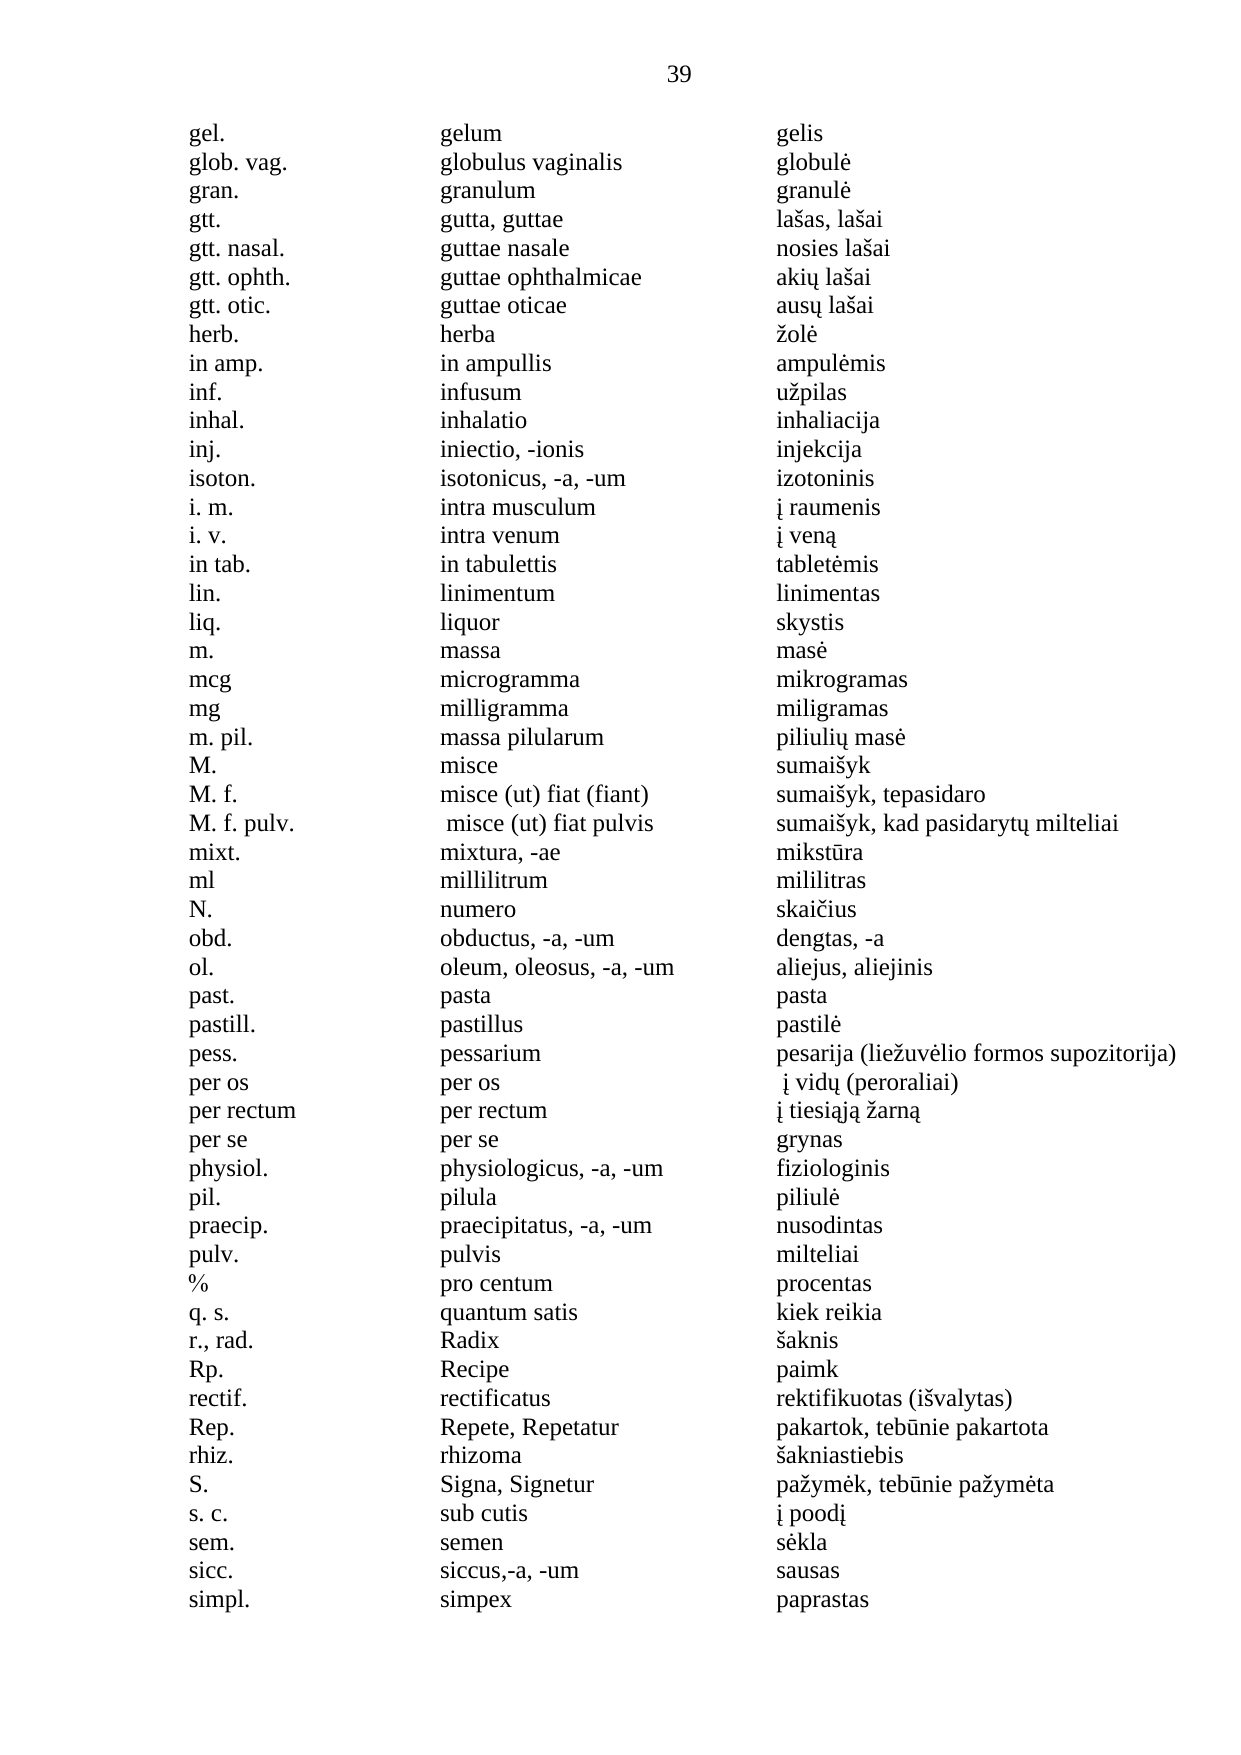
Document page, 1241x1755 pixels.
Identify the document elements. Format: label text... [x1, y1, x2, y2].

table_cell N. [177, 894, 428, 923]
table_cell skaičius [765, 894, 1181, 923]
table_cell quantum satis [429, 1297, 765, 1326]
table_cell ampulėmis [765, 348, 1181, 377]
table_cell m. [177, 636, 428, 664]
table_cell sub cutis [429, 1498, 765, 1527]
table_cell gtt. otic. [177, 291, 428, 319]
table_cell obd. [177, 923, 428, 952]
table_cell akių lašai [765, 262, 1181, 291]
table_cell ausų lašai [765, 291, 1181, 319]
table_cell mixtura, -ae [429, 837, 765, 866]
table_cell simpex [429, 1584, 765, 1613]
table_cell piliulė [765, 1182, 1181, 1211]
table_cell sicc. [177, 1556, 428, 1584]
table_cell q. s. [177, 1297, 428, 1326]
table_cell mikrogramas [765, 664, 1181, 693]
table_cell lašas, lašai [765, 204, 1181, 233]
table_cell lin. [177, 578, 428, 607]
table_cell misce (ut) fiat pulvis [429, 808, 765, 837]
table_cell dengtas, -a [765, 923, 1181, 952]
table_cell pro centum [429, 1268, 765, 1297]
table_cell per rectum [177, 1096, 428, 1124]
table_cell injekcija [765, 434, 1181, 463]
table_cell Signa, Signetur [429, 1469, 765, 1498]
table_cell pesarija (liežuvėlio formos supozitorija) [765, 1038, 1181, 1067]
table_cell rhiz. [177, 1441, 428, 1469]
table_cell praecipitatus, -a, -um [429, 1211, 765, 1239]
table_cell m. pil. [177, 722, 428, 751]
table_cell nusodintas [765, 1211, 1181, 1239]
table_cell isotonicus, -a, -um [429, 463, 765, 492]
table_cell ol. [177, 952, 428, 981]
table_cell gel. [177, 118, 428, 147]
table_cell oleum, oleosus, -a, -um [429, 952, 765, 981]
table_cell semen [429, 1527, 765, 1556]
table_cell s. c. [177, 1498, 428, 1527]
table_cell glob. vag. [177, 147, 428, 176]
table_cell į veną [765, 521, 1181, 549]
table_cell millilitrum [429, 866, 765, 894]
table_cell i. m. [177, 492, 428, 521]
table_cell herb. [177, 319, 428, 348]
table_cell misce (ut) fiat (fiant) [429, 779, 765, 808]
table_cell į vidų (peroraliai) [765, 1067, 1181, 1096]
table_cell r., rad. [177, 1326, 428, 1354]
table_cell skystis [765, 607, 1181, 636]
table_cell sumaišyk [765, 751, 1181, 779]
table_cell globulė [765, 147, 1181, 176]
table_cell tabletėmis [765, 549, 1181, 578]
table_cell microgramma [429, 664, 765, 693]
table_cell i. v. [177, 521, 428, 549]
table_cell milligramma [429, 693, 765, 722]
table_cell pakartok, tebūnie pakartota [765, 1412, 1181, 1441]
table_cell in tabulettis [429, 549, 765, 578]
table_cell isoton. [177, 463, 428, 492]
table_cell žolė [765, 319, 1181, 348]
table_cell inj. [177, 434, 428, 463]
table_cell linimentum [429, 578, 765, 607]
table_cell gran. [177, 176, 428, 204]
table_cell užpilas [765, 377, 1181, 406]
table_cell Repete, Repetatur [429, 1412, 765, 1441]
table_cell sėkla [765, 1527, 1181, 1556]
table_cell Rp. [177, 1354, 428, 1383]
table_cell į tiesiąją žarną [765, 1096, 1181, 1124]
table_cell milteliai [765, 1239, 1181, 1268]
table_cell masė [765, 636, 1181, 664]
table_cell rhizoma [429, 1441, 765, 1469]
table_cell Rep. [177, 1412, 428, 1441]
table_cell massa [429, 636, 765, 664]
table_cell linimentas [765, 578, 1181, 607]
table_cell gutta, guttae [429, 204, 765, 233]
table_cell numero [429, 894, 765, 923]
table_cell guttae nasale [429, 233, 765, 262]
table_cell per rectum [429, 1096, 765, 1124]
table_cell pasta [765, 981, 1181, 1009]
table_cell pasta [429, 981, 765, 1009]
table_cell pulv. [177, 1239, 428, 1268]
table_cell past. [177, 981, 428, 1009]
table_cell iniectio, -ionis [429, 434, 765, 463]
table_cell mcg [177, 664, 428, 693]
table_cell pilula [429, 1182, 765, 1211]
table_cell pažymėk, tebūnie pažymėta [765, 1469, 1181, 1498]
table_cell per os [429, 1067, 765, 1096]
table_cell granulė [765, 176, 1181, 204]
table_cell pastill. [177, 1009, 428, 1038]
table_cell liquor [429, 607, 765, 636]
table_cell rectif. [177, 1383, 428, 1412]
table_cell globulus vaginalis [429, 147, 765, 176]
table_cell sausas [765, 1556, 1181, 1584]
table_cell rektifikuotas (išvalytas) [765, 1383, 1181, 1412]
table_cell paprastas [765, 1584, 1181, 1613]
table_cell piliulių masė [765, 722, 1181, 751]
table_cell herba [429, 319, 765, 348]
table_cell ml [177, 866, 428, 894]
table_cell in tab. [177, 549, 428, 578]
table_cell obductus, -a, -um [429, 923, 765, 952]
table_cell kiek reikia [765, 1297, 1181, 1326]
table_cell Radix [429, 1326, 765, 1354]
table_cell gtt. [177, 204, 428, 233]
table_cell M. f. [177, 779, 428, 808]
table_cell mikstūra [765, 837, 1181, 866]
table_cell praecip. [177, 1211, 428, 1239]
table_cell intra musculum [429, 492, 765, 521]
table_cell mg [177, 693, 428, 722]
table_cell per os [177, 1067, 428, 1096]
table_cell guttae ophthalmicae [429, 262, 765, 291]
table_cell į poodį [765, 1498, 1181, 1527]
table_cell miligramas [765, 693, 1181, 722]
table_cell intra venum [429, 521, 765, 549]
table_cell sumaišyk, tepasidaro [765, 779, 1181, 808]
table_cell Recipe [429, 1354, 765, 1383]
table_cell M. [177, 751, 428, 779]
table_cell guttae oticae [429, 291, 765, 319]
table_cell fiziologinis [765, 1153, 1181, 1182]
table_cell granulum [429, 176, 765, 204]
table_cell sem. [177, 1527, 428, 1556]
table_cell mililitras [765, 866, 1181, 894]
table_cell physiologicus, -a, -um [429, 1153, 765, 1182]
table_cell S. [177, 1469, 428, 1498]
table_cell mixt. [177, 837, 428, 866]
table_cell pastillus [429, 1009, 765, 1038]
table_cell paimk [765, 1354, 1181, 1383]
table_cell inhaliacija [765, 406, 1181, 434]
table_cell į raumenis [765, 492, 1181, 521]
table_cell gtt. ophth. [177, 262, 428, 291]
table_cell pess. [177, 1038, 428, 1067]
table_cell misce [429, 751, 765, 779]
table_cell simpl. [177, 1584, 428, 1613]
table_cell izotoninis [765, 463, 1181, 492]
table_cell pil. [177, 1182, 428, 1211]
table_cell M. f. pulv. [177, 808, 428, 837]
table_cell inf. [177, 377, 428, 406]
table_cell inhal. [177, 406, 428, 434]
table_cell in amp. [177, 348, 428, 377]
table_cell aliejus, aliejinis [765, 952, 1181, 981]
table_cell physiol. [177, 1153, 428, 1182]
table_cell sumaišyk, kad pasidarytų milteliai [765, 808, 1181, 837]
table_cell pulvis [429, 1239, 765, 1268]
table_cell nosies lašai [765, 233, 1181, 262]
table_cell per se [177, 1124, 428, 1153]
table_cell massa pilularum [429, 722, 765, 751]
table_cell inhalatio [429, 406, 765, 434]
table_cell siccus,-a, -um [429, 1556, 765, 1584]
table_cell liq. [177, 607, 428, 636]
table_cell gtt. nasal. [177, 233, 428, 262]
table_cell in ampullis [429, 348, 765, 377]
table_cell gelis [765, 118, 1181, 147]
table_cell gelum [429, 118, 765, 147]
table_cell pastilė [765, 1009, 1181, 1038]
table_cell pessarium [429, 1038, 765, 1067]
table_cell šakniastiebis [765, 1441, 1181, 1469]
table_cell šaknis [765, 1326, 1181, 1354]
table_cell rectificatus [429, 1383, 765, 1412]
table_cell procentas [765, 1268, 1181, 1297]
table_cell grynas [765, 1124, 1181, 1153]
table_cell infusum [429, 377, 765, 406]
table_cell per se [429, 1124, 765, 1153]
table_cell  [177, 1268, 428, 1297]
